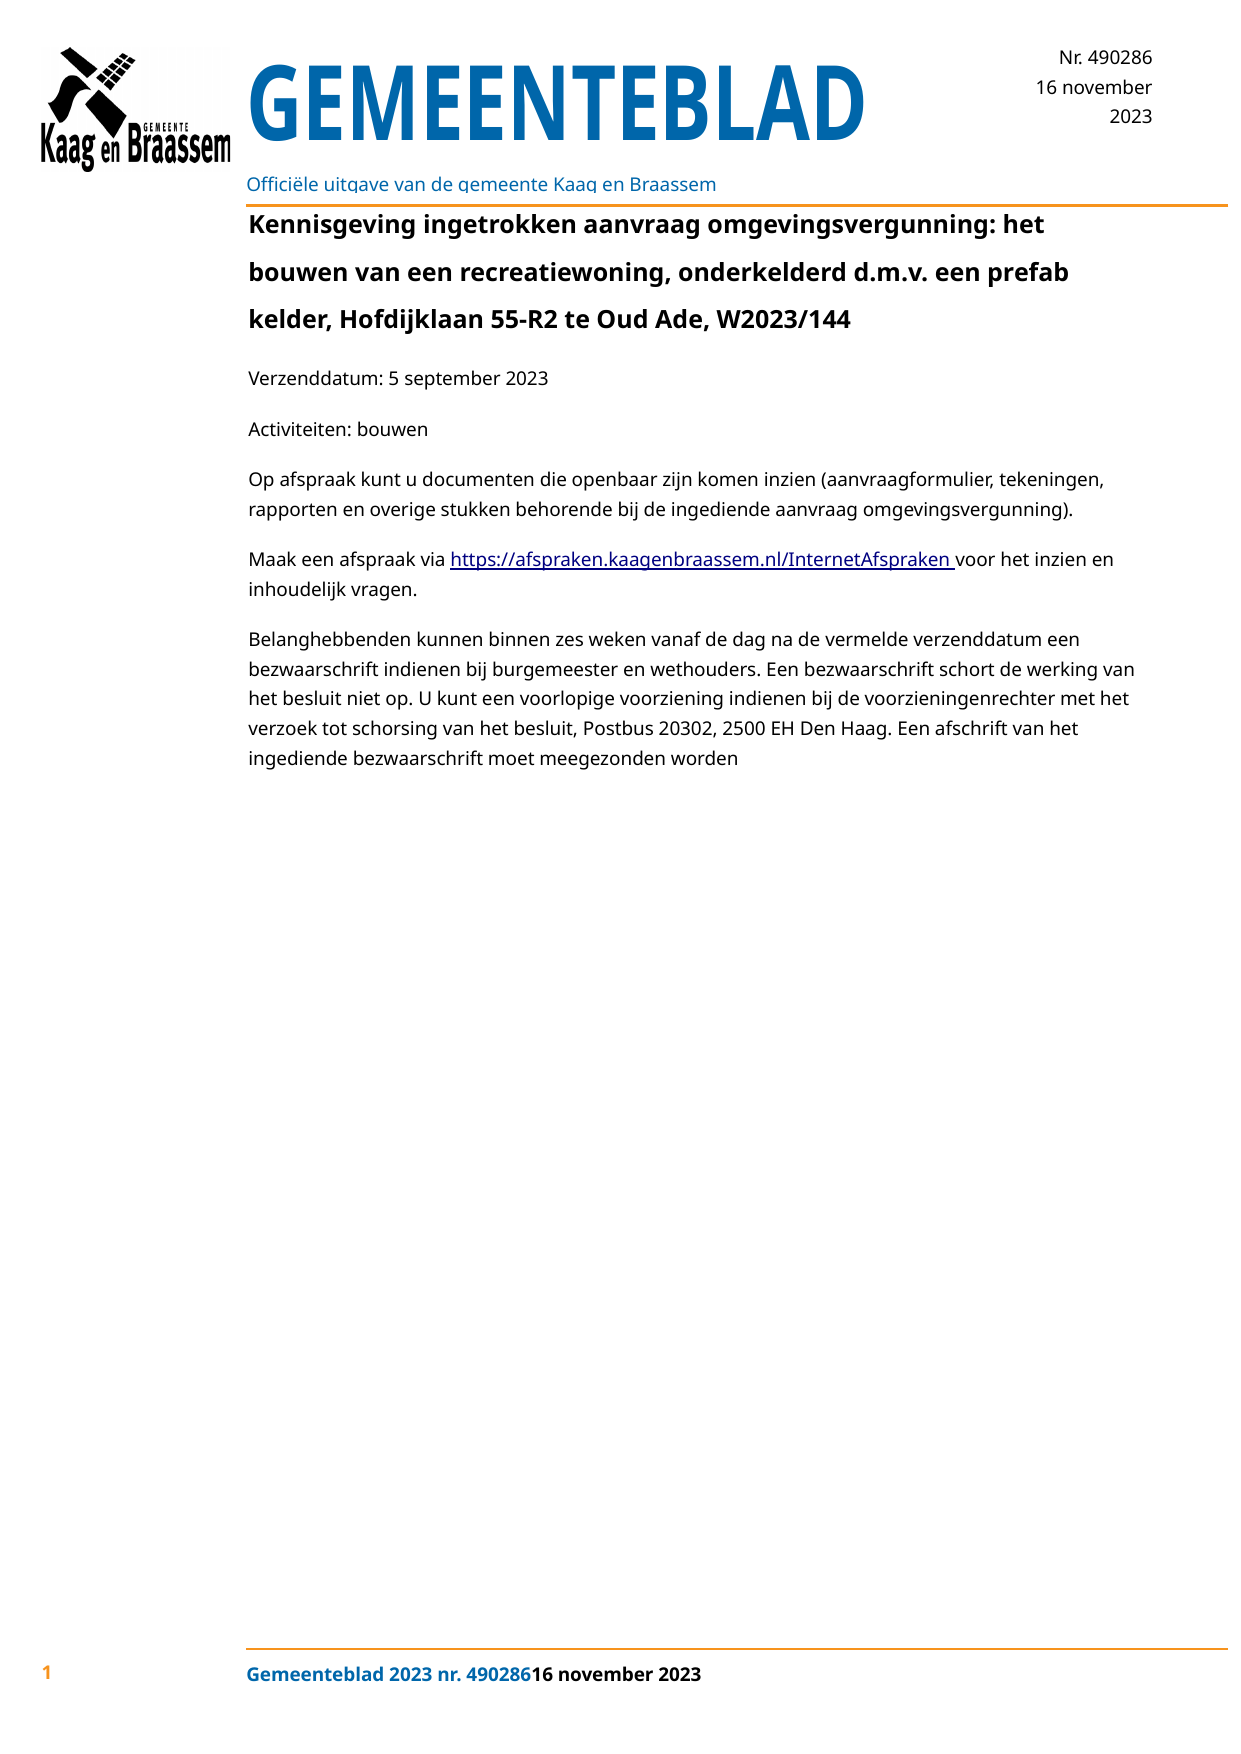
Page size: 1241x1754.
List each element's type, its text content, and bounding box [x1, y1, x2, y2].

text Verzenddatum: 5 september 2023 [248, 366, 1152, 391]
text Belanghebbenden kunnen binnen zes weken vanaf de dag na de vermelde verzenddatum een bezwaarschrift indienen bij burgemeester en wethouders. Een bezwaarschrift schort de werking van het besluit niet op. U kunt een voorlopige voorziening indienen bij de voorzieningenrechter met het verzoek tot schorsing van het besluit, Postbus 20302, 2500 EH Den Haag. Een afschrift van het ingediende bezwaarschrift moet meegezonden worden [248, 626, 1152, 770]
text Maak een afspraak via https://afspraken.kaagenbraassem.nl/InternetAfspraken voor het inzien en inhoudelijk vragen. [248, 546, 1152, 602]
picture [41, 47, 231, 172]
text Kennisgeving ingetrokken aanvraag omgevingsvergunning: het bouwen van een recreatiewoning, onderkelderd d.m.v. een prefab kelder, Hofdijklaan 55-R2 te Oud Ade, W2023/144 [248, 207, 1152, 336]
text Op afspraak kunt u documenten die openbaar zijn komen inzien (aanvraagformulier, tekeningen, rapporten en overige stukken behorende bij de ingediende aanvraag omgevingsvergunning). [248, 466, 1152, 522]
text Activiteiten: bouwen [248, 416, 1152, 442]
